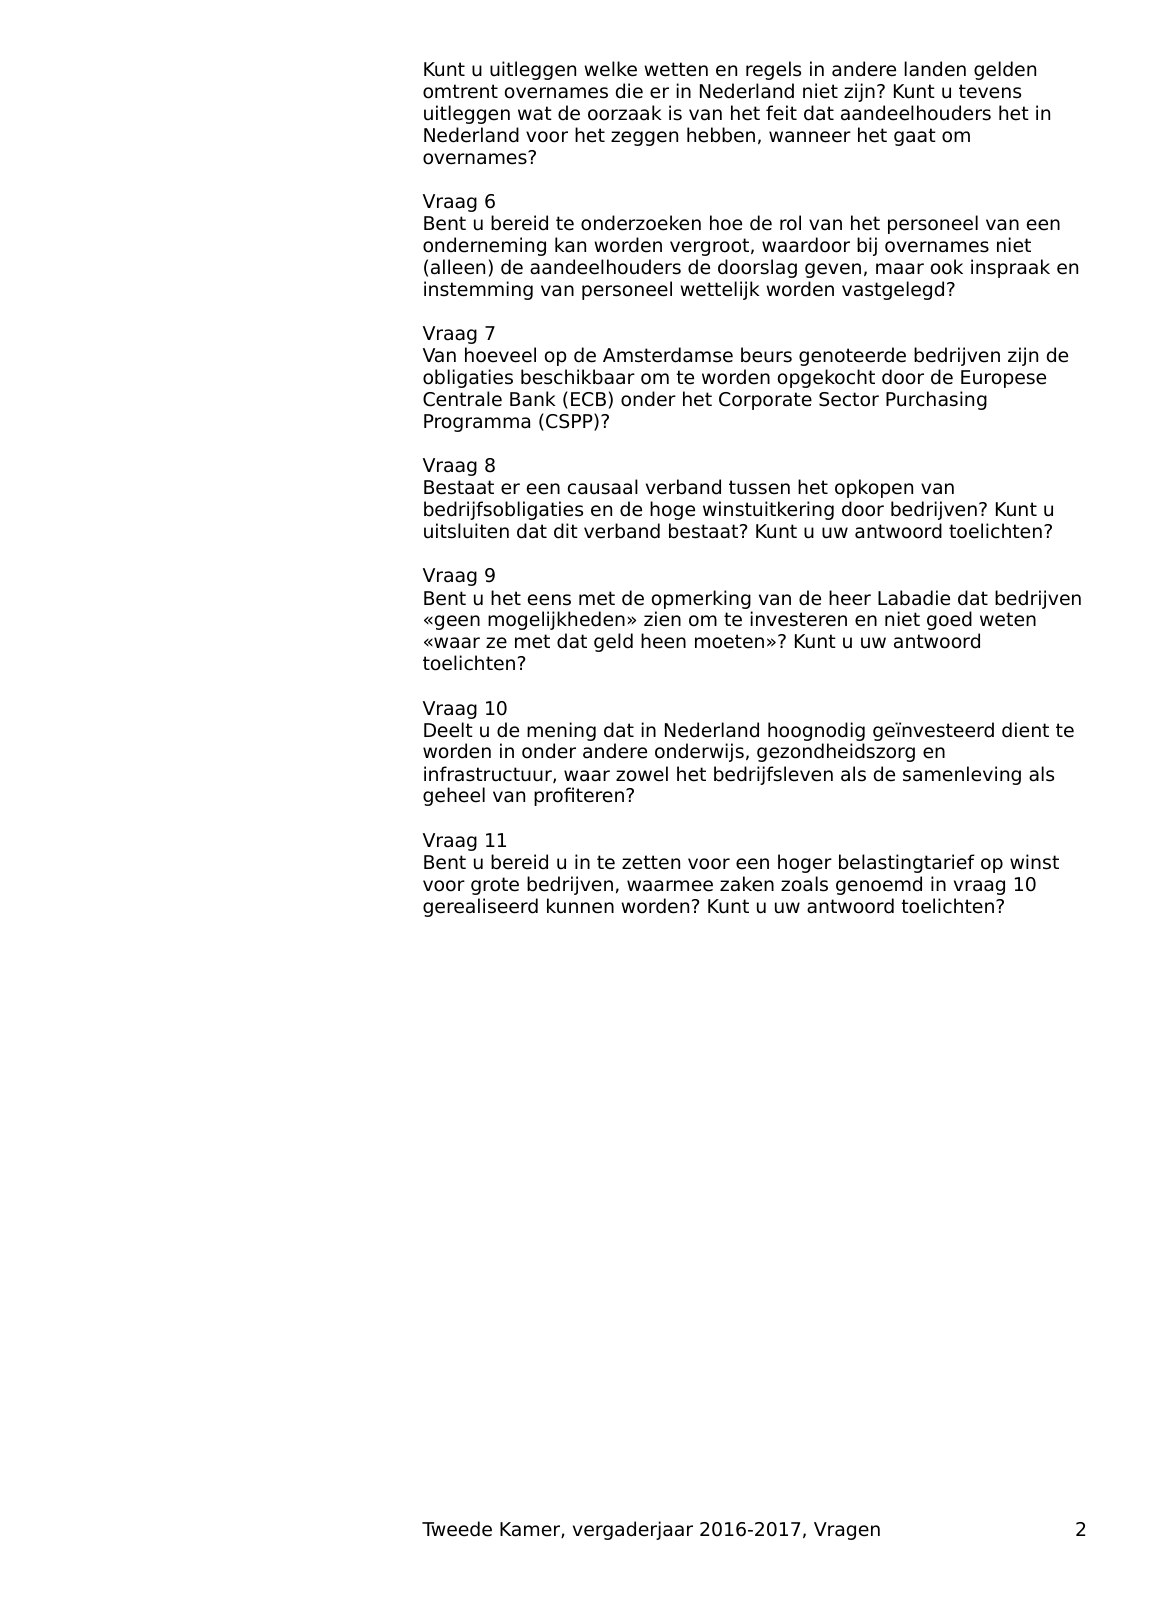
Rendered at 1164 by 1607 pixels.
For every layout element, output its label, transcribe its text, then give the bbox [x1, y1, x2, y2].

text Bent u bereid u in te zetten voor een hoger belastingtarief op winst voor grote bedrijven, waarmee zaken zoals genoemd in vraag 10 gerealiseerd kunnen worden? Kunt u uw antwoord toelichten? [422, 852, 1087, 917]
text Bent u bereid te onderzoeken hoe de rol van het personeel van een onderneming kan worden vergroot, waardoor bij overnames niet (alleen) de aandeelhouders de doorslag geven, maar ook inspraak en instemming van personeel wettelijk worden vastgelegd? [422, 213, 1087, 301]
text Van hoeveel op de Amsterdamse beurs genoteerde bedrijven zijn de obligaties beschikbaar om te worden opgekocht door de Europese Centrale Bank (ECB) onder het Corporate Sector Purchasing Programma (CSPP)? [422, 345, 1087, 433]
text Vraag 6 [422, 191, 1087, 213]
text Vraag 9 [422, 565, 1087, 587]
text Vraag 8 [422, 455, 1087, 477]
text Kunt u uitleggen welke wetten en regels in andere landen gelden omtrent overnames die er in Nederland niet zijn? Kunt u tevens uitleggen wat de oorzaak is van het feit dat aandeelhouders het in Nederland voor het zeggen hebben, wanneer het gaat om overnames? [422, 59, 1087, 169]
text Deelt u de mening dat in Nederland hoognodig geïnvesteerd dient te worden in onder andere onderwijs, gezondheidszorg en infrastructuur, waar zowel het bedrijfsleven als de samenleving als geheel van profiteren? [422, 719, 1087, 807]
text Bent u het eens met de opmerking van de heer Labadie dat bedrijven «geen mogelijkheden» zien om te investeren en niet goed weten «waar ze met dat geld heen moeten»? Kunt u uw antwoord toelichten? [422, 587, 1087, 675]
text Vraag 11 [422, 829, 1087, 852]
text Vraag 7 [422, 323, 1087, 345]
text Bestaat er een causaal verband tussen het opkopen van bedrijfsobligaties en de hoge winstuitkering door bedrijven? Kunt u uitsluiten dat dit verband bestaat? Kunt u uw antwoord toelichten? [422, 477, 1087, 543]
text Vraag 10 [422, 697, 1087, 719]
